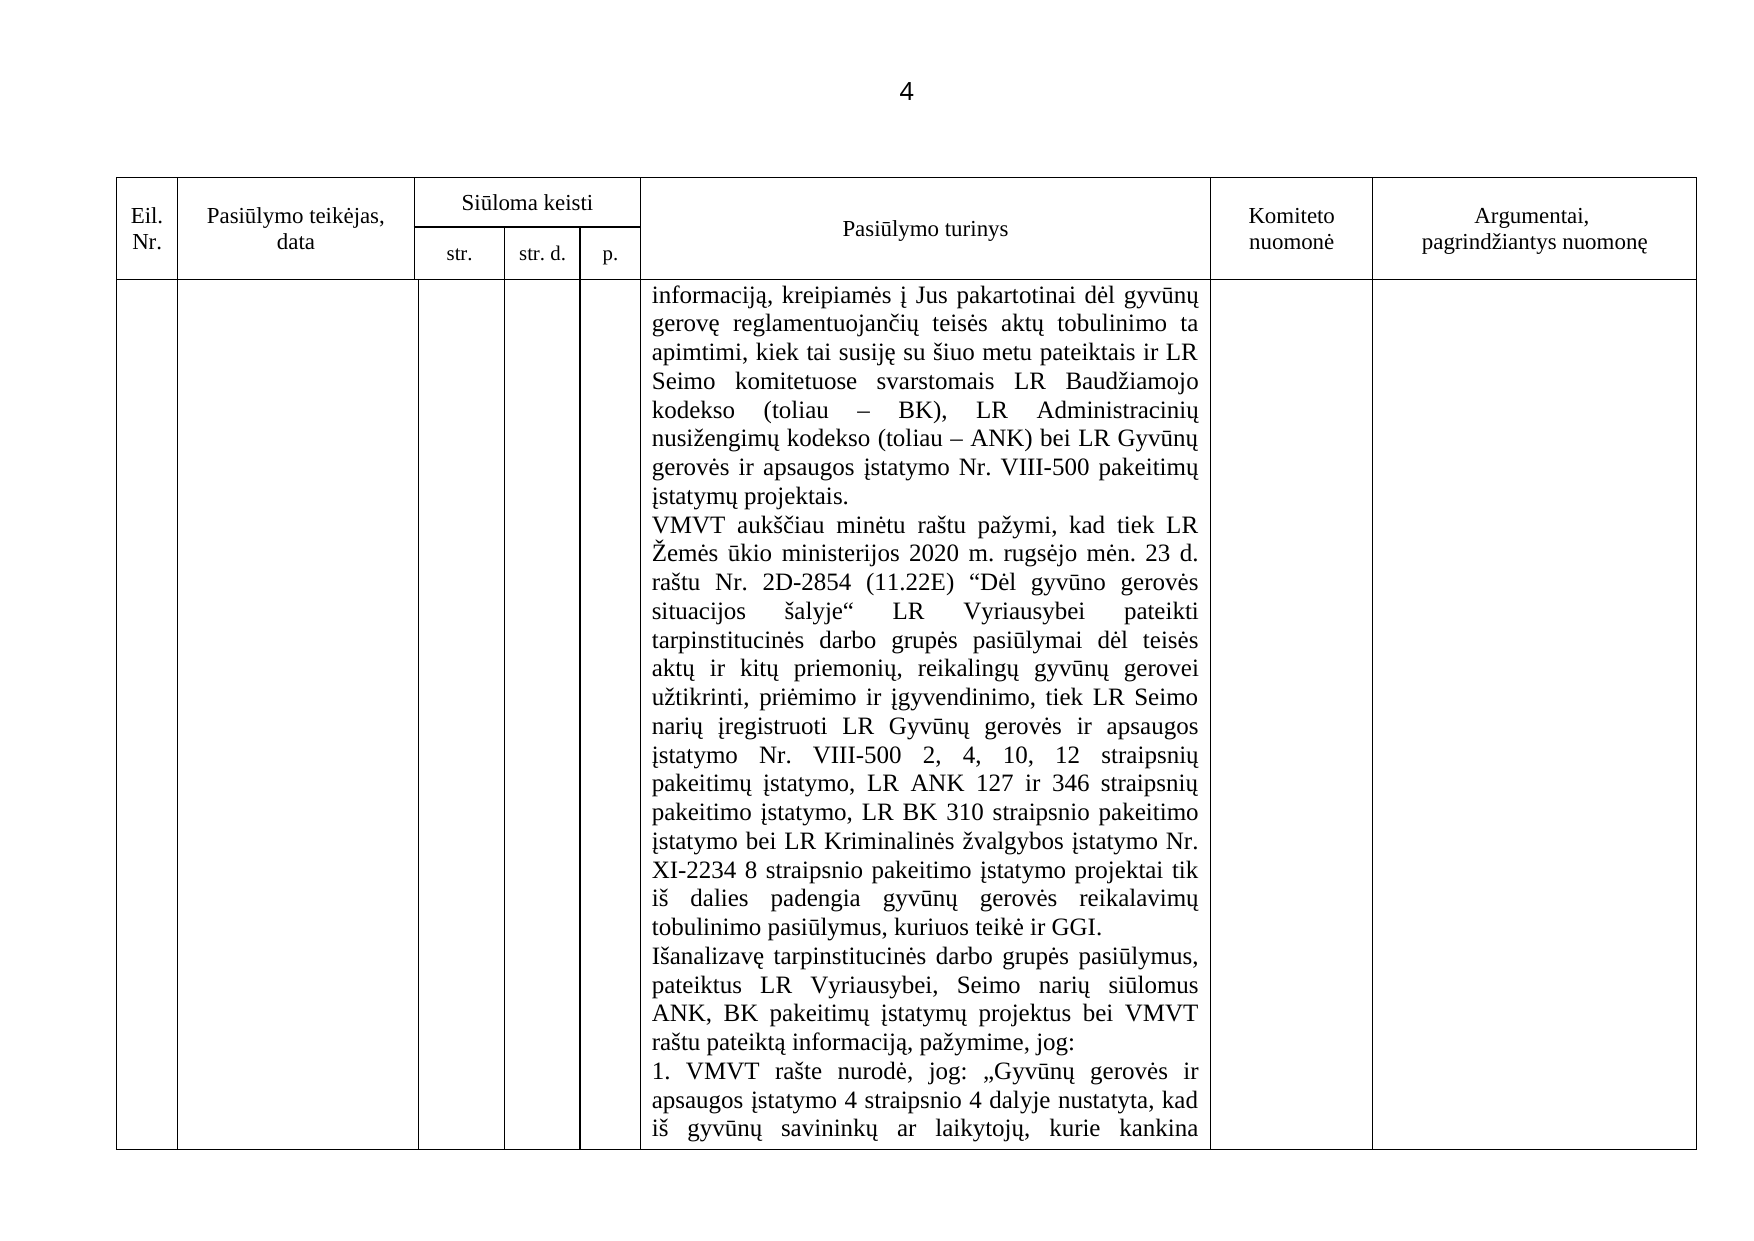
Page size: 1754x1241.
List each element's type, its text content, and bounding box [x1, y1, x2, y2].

table_cell [505, 280, 579, 1149]
table_header Pasiūlymo teikėjas, data [178, 178, 414, 279]
table_header Pasiūlymo turinys [641, 178, 1210, 279]
table_cell [419, 280, 504, 1149]
table_cell [1211, 280, 1372, 1149]
table_header Siūloma keisti [415, 178, 640, 226]
table_cell str. d. [505, 228, 579, 279]
table_header Komiteto nuomonė [1211, 178, 1372, 279]
table_cell [1373, 280, 1696, 1149]
table_cell [117, 280, 177, 1149]
table_header Argumentai, pagrindžiantys nuomonę [1373, 178, 1696, 279]
table_cell p. [581, 228, 640, 279]
table_cell informaciją, kreipiamės į Jus pakartotinai dėl gyvūnų gerovę reglamentuojančių teisės aktų tobulinimo ta apimtimi, kiek tai susiję su šiuo metu pateiktais ir LR Seimo komitetuose svarstomais LR Baudžiamojo kodekso (toliau – BK), LR Administracinių nusižengimų kodekso (toliau – ANK) bei LR Gyvūnų gerovės ir apsaugos įstatymo Nr. VIII-500 pakeitimų įstatymų projektais. VMVT aukščiau minėtu raštu pažymi, kad tiek LR Žemės ūkio ministerijos 2020 m. rugsėjo mėn. 23 d. raštu Nr. 2D-2854 (11.22E) “Dėl gyvūno gerovės situacijos šalyje“ LR Vyriausybei pateikti tarpinstitucinės darbo grupės pasiūlymai dėl teisės aktų ir kitų priemonių, reikalingų gyvūnų gerovei užtikrinti, priėmimo ir įgyvendinimo, tiek LR Seimo narių įregistruoti LR Gyvūnų gerovės ir apsaugos įstatymo Nr. VIII-500 2, 4, 10, 12 straipsnių pakeitimų įstatymo, LR ANK 127 ir 346 straipsnių pakeitimo įstatymo, LR BK 310 straipsnio pakeitimo įstatymo bei LR Kriminalinės žvalgybos įstatymo Nr. XI-2234 8 straipsnio pakeitimo įstatymo projektai tik iš dalies padengia gyvūnų gerovės reikalavimų tobulinimo pasiūlymus, kuriuos teikė ir GGI. Išanalizavę tarpinstitucinės darbo grupės pasiūlymus, pateiktus LR Vyriausybei, Seimo narių siūlomus ANK, BK pakeitimų įstatymų projektus bei VMVT raštu pateiktą informaciją, pažymime, jog: 1. VMVT rašte nurodė, jog: „Gyvūnų gerovės ir apsaugos įstatymo 4 straipsnio 4 dalyje nustatyta, kad iš gyvūnų savininkų ar laikytojų, kurie kankina [641, 280, 1210, 1149]
table_cell [178, 280, 418, 1149]
table_cell str. [415, 228, 504, 279]
table_cell [581, 280, 640, 1149]
table_header Eil. Nr. [117, 178, 177, 279]
